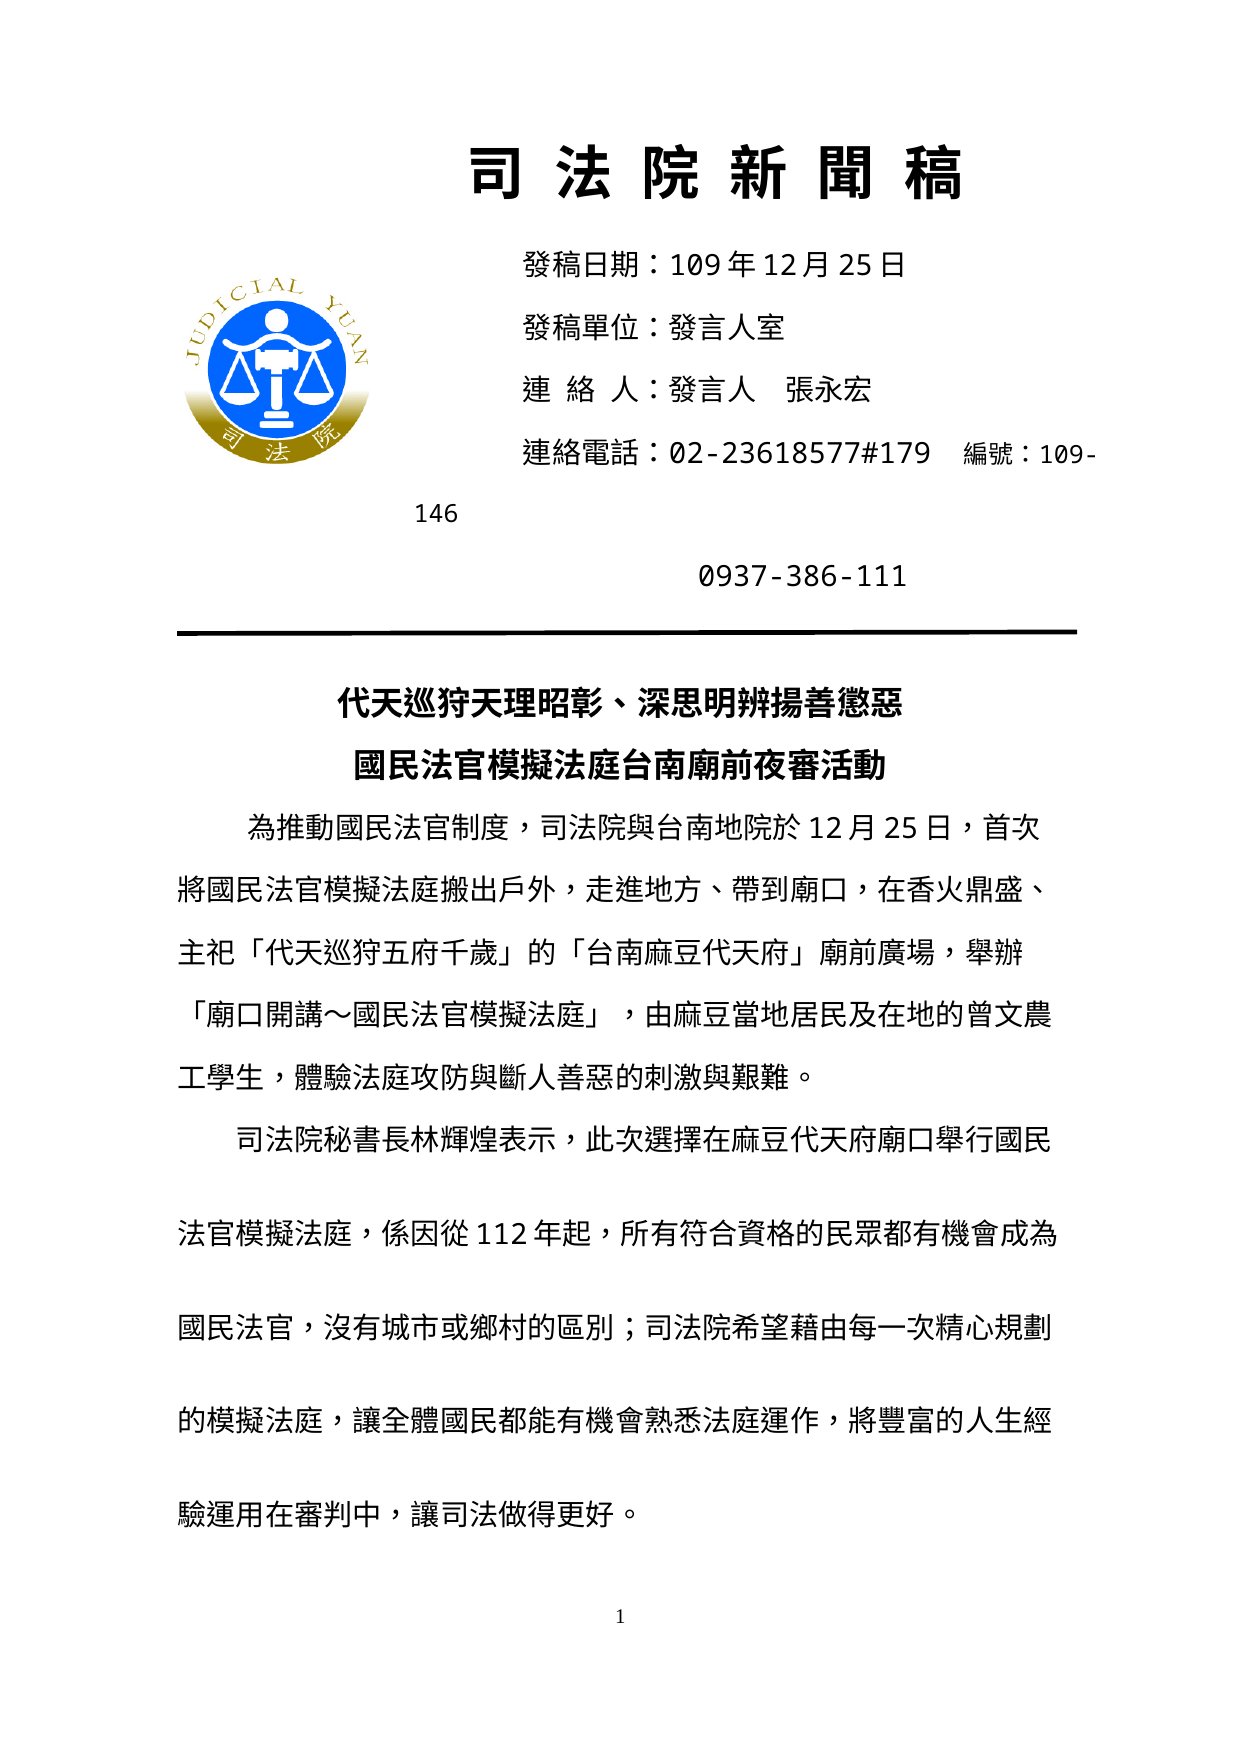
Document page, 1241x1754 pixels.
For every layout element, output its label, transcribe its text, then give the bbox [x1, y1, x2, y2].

text 為推動國民法官制度，司法院與台南地院於12月25日，首次將國民法官模擬法庭搬出戶外，走進地方、帶到廟口，在香火鼎盛、主祀「代天巡狩五府千歲」的「台南麻豆代天府」廟前廣場，舉辦「廟口開講～國民法官模擬法庭」，由麻豆當地居民及在地的曾文農工學生，體驗法庭攻防與斷人善惡的刺激與艱難。 [177, 784, 1063, 1096]
text 代天巡狩天理昭彰、深思明辨揚善懲惡 [177, 659, 1063, 721]
text 司法院秘書長林輝煌表示，此次選擇在麻豆代天府廟口舉行國民法官模擬法庭，係因從112年起，所有符合資格的民眾都有機會成為國民法官，沒有城市或鄉村的區別；司法院希望藉由每一次精心規劃的模擬法庭，讓全體國民都能有機會熟悉法庭運作，將豐富的人生經驗運用在審判中，讓司法做得更好。 [177, 1096, 1063, 1534]
table_header 司 法 院 新 聞 稿 發稿日期：109年12月25日 發稿單位：發言人室 連 絡 人：發言人 張永宏 連絡電話：02-23618577#179 編號：109-146 0937-386-111 [410, 96, 1120, 596]
text 國民法官模擬法庭台南廟前夜審活動 [177, 721, 1063, 784]
table_header [161, 96, 410, 596]
